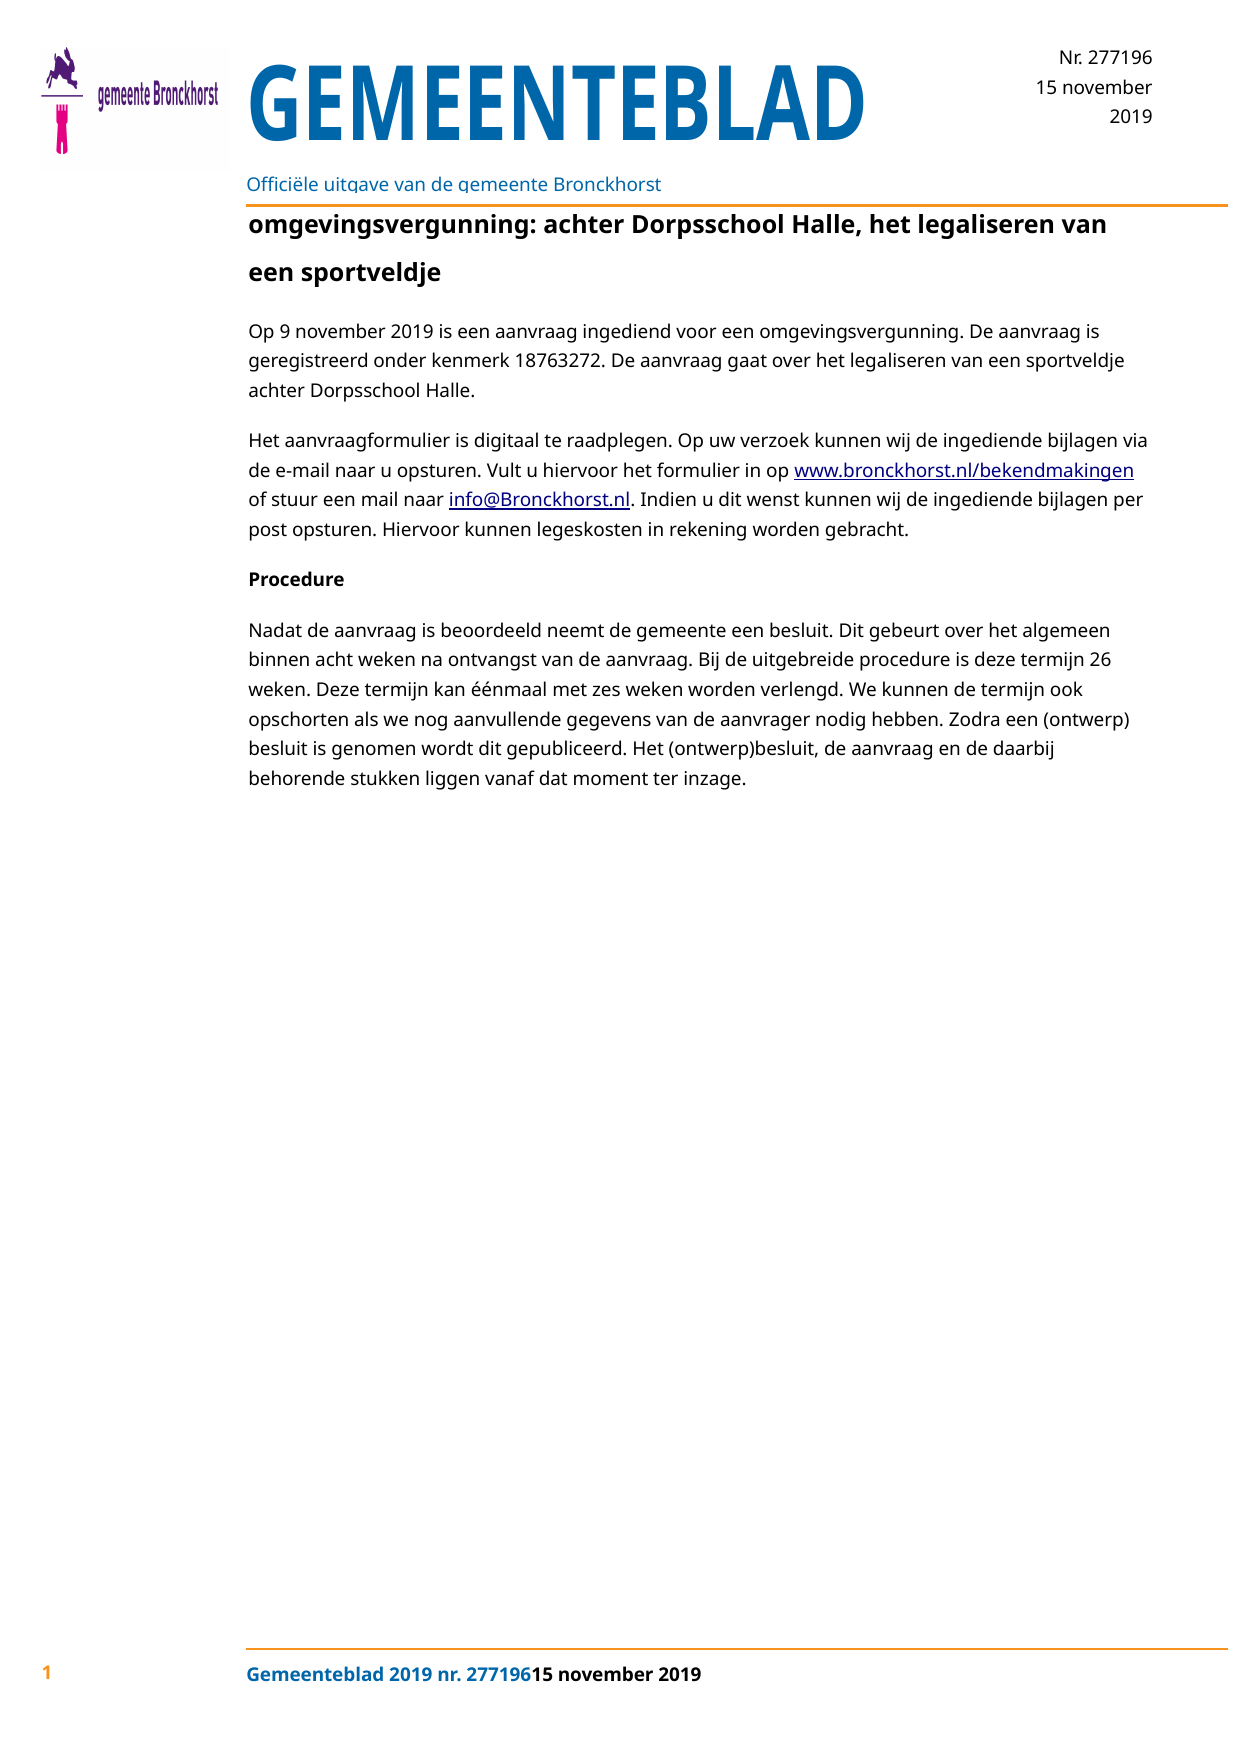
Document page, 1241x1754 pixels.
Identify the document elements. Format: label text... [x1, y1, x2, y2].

text Nadat de aanvraag is beoordeeld neemt de gemeente een besluit. Dit gebeurt over het algemeen binnen acht weken na ontvangst van de aanvraag. Bij de uitgebreide procedure is deze termijn 26 weken. Deze termijn kan éénmaal met zes weken worden verlengd. We kunnen de termijn ook opschorten als we nog aanvullende gegevens van de aanvrager nodig hebben. Zodra een (ontwerp) besluit is genomen wordt dit gepubliceerd. Het (ontwerp)besluit, de aanvraag en de daarbij behorende stukken liggen vanaf dat moment ter inzage. [248, 617, 1152, 791]
text omgevingsvergunning: achter Dorpsschool Halle, het legaliseren van een sportveldje [248, 207, 1152, 288]
picture [41, 47, 231, 172]
text Procedure [248, 567, 1152, 592]
text Het aanvraagformulier is digitaal te raadplegen. Op uw verzoek kunnen wij de ingediende bijlagen via de e-mail naar u opsturen. Vult u hiervoor het formulier in op www.bronckhorst.nl/bekendmakingen of stuur een mail naar info@Bronckhorst.nl. Indien u dit wenst kunnen wij de ingediende bijlagen per post opsturen. Hiervoor kunnen legeskosten in rekening worden gebracht. [248, 427, 1152, 542]
text Op 9 november 2019 is een aanvraag ingediend voor een omgevingsvergunning. De aanvraag is geregistreerd onder kenmerk 18763272. De aanvraag gaat over het legaliseren van een sportveldje achter Dorpsschool Halle. [248, 318, 1152, 403]
